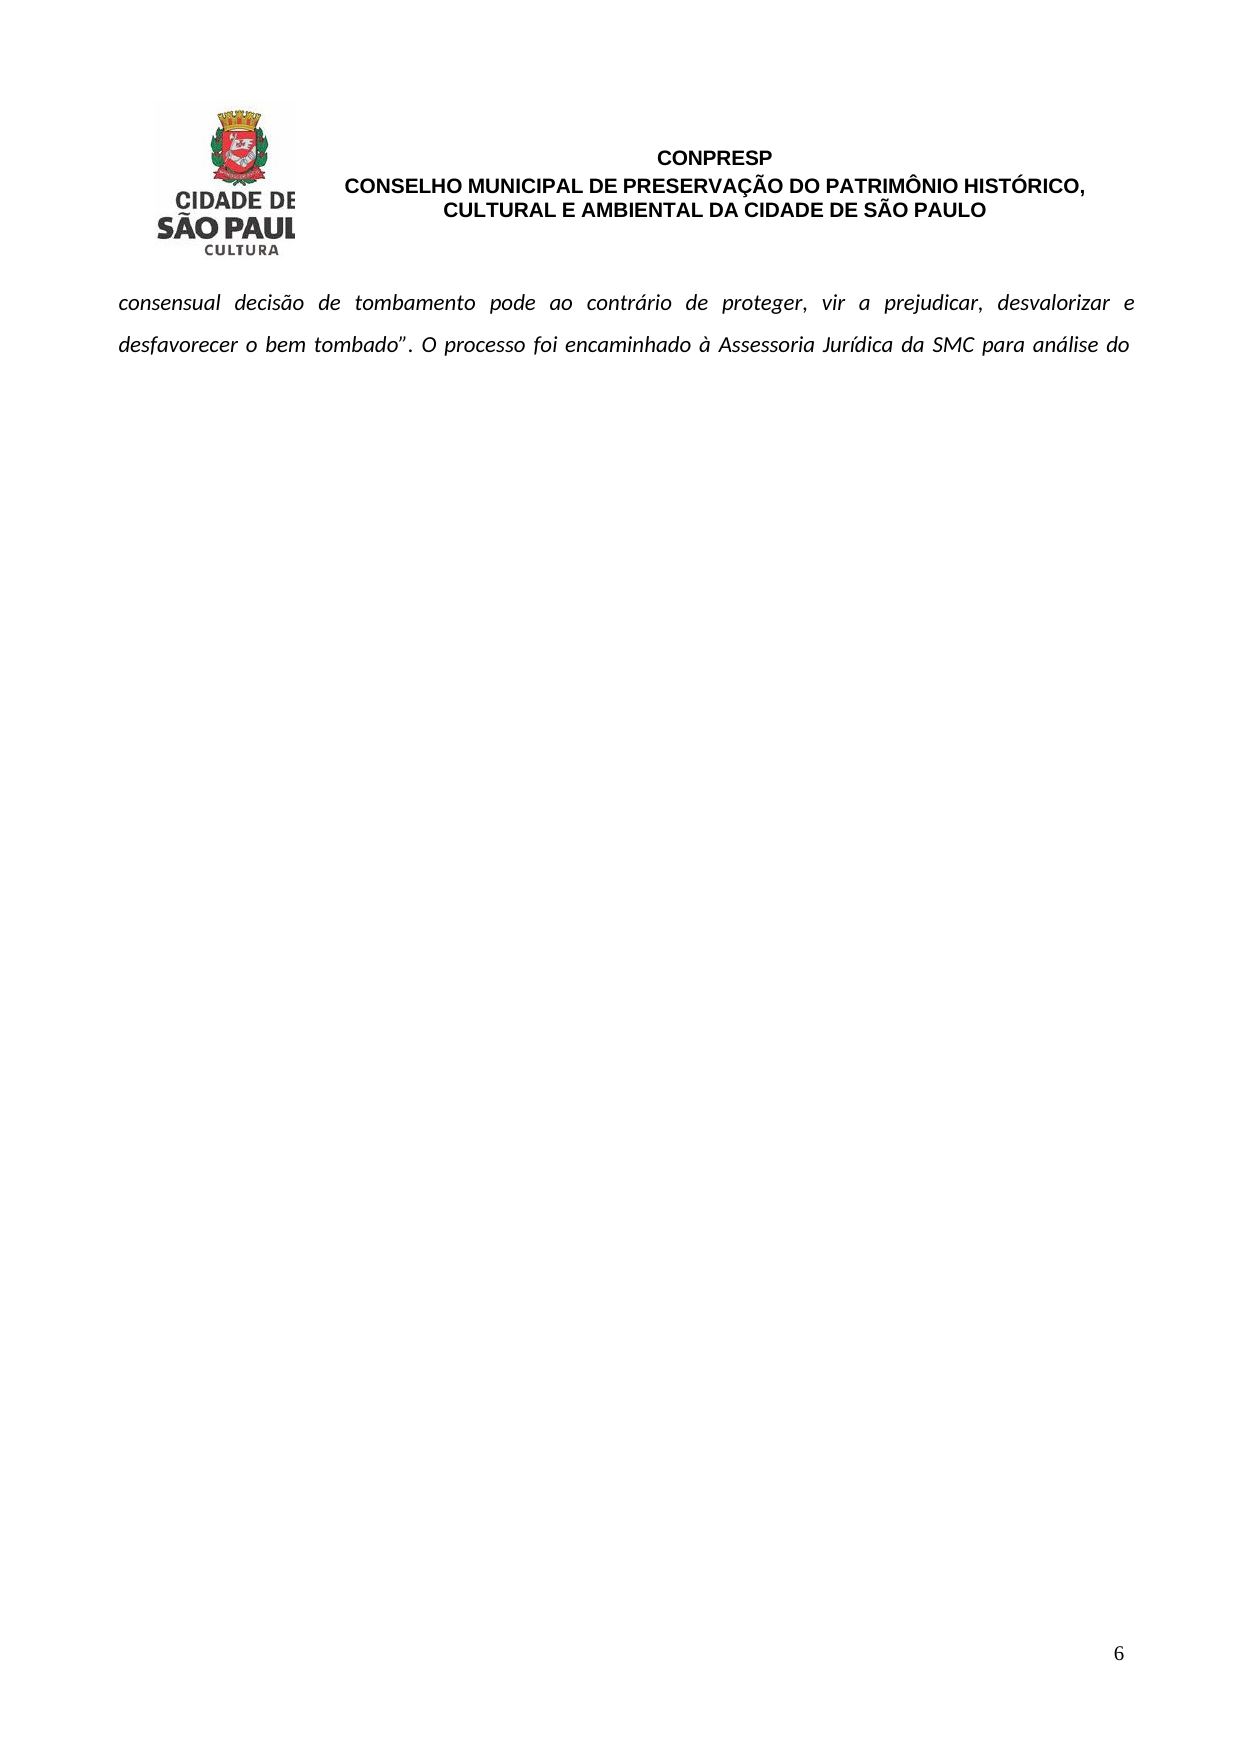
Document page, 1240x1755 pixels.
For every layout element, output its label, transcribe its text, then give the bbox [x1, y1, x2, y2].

text consensual decisão de tombamento pode ao contrário de proteger, vir a prejudicar, desvalorizar e desfavorecer o bem tombado”. O processo foi encaminhado à Assessoria Jurídica da SMC para análise do [118, 288, 1135, 358]
